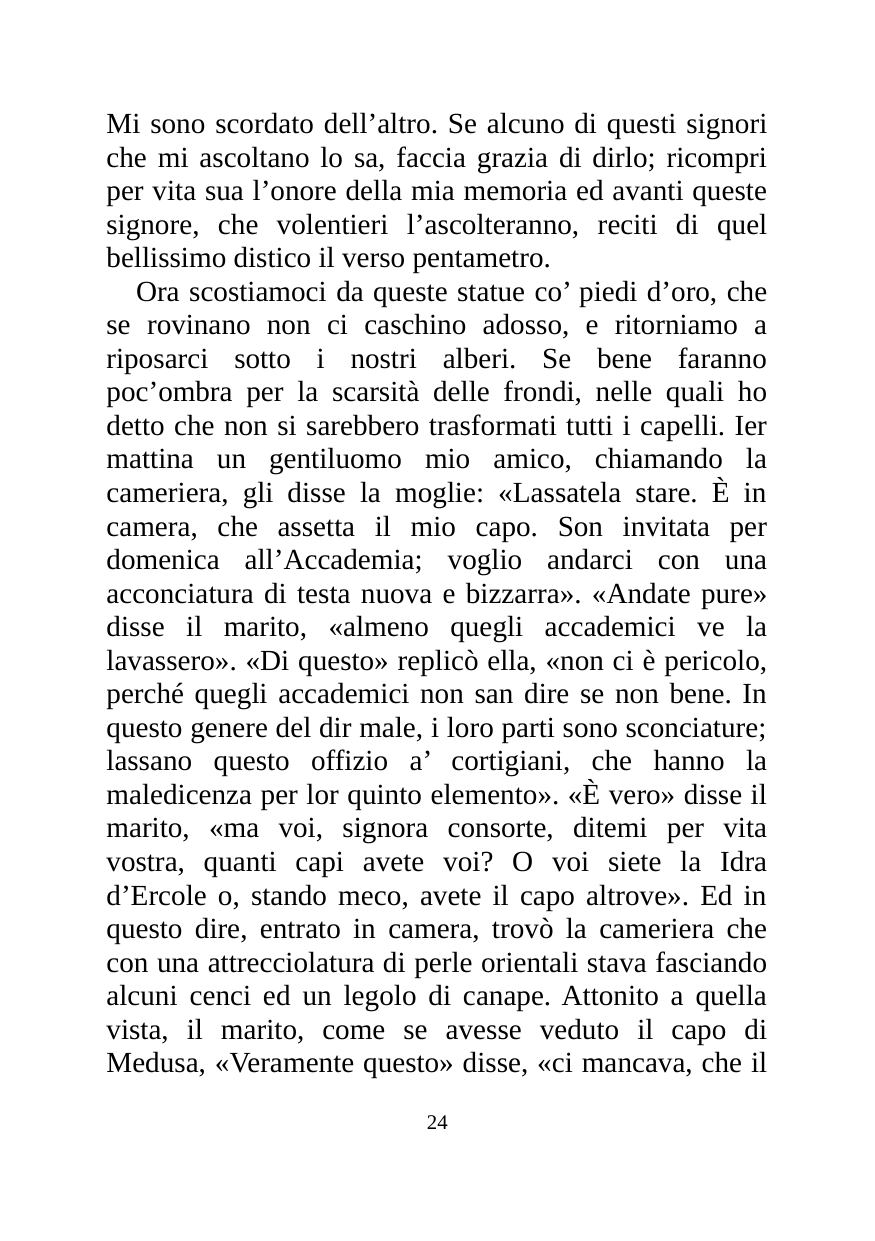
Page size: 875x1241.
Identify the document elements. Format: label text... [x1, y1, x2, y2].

text Mi sono scordato dell’altro. Se alcuno di questi signori che mi ascoltano lo sa, faccia grazia di dirlo; ricompri per vita sua l’onore della mia memoria ed avanti queste signore, che volentieri l’ascolteranno, reciti di quel bellissimo distico il verso pentametro. [106, 106, 768, 274]
text Ora scostiamoci da queste statue co’ piedi d’oro, che se rovinano non ci caschino adosso, e ritorniamo a riposarci sotto i nostri alberi. Se bene faranno poc’ombra per la scarsità delle frondi, nelle quali ho detto che non si sarebbero trasformati tutti i capelli. Ier mattina un gentiluomo mio amico, chiamando la cameriera, gli disse la moglie: «Lassatela stare. È in camera, che assetta il mio capo. Son invitata per domenica all’Accademia; voglio andarci con una acconciatura di testa nuova e bizzarra». «Andate pure» disse il marito, «almeno quegli accademici ve la lavassero». «Di questo» replicò ella, «non ci è pericolo, perché quegli accademici non san dire se non bene. In questo genere del dir male, i loro parti sono sconciature; lassano questo offizio a’ cortigiani, che hanno la maledicenza per lor quinto elemento». «È vero» disse il marito, «ma voi, signora consorte, ditemi per vita vostra, quanti capi avete voi? O voi siete la Idra d’Ercole o, stando meco, avete il capo altrove». Ed in questo dire, entrato in camera, trovò la cameriera che con una attrecciolatura di perle orientali stava fasciando alcuni cenci ed un legolo di canape. Attonito a quella vista, il marito, come se avesse veduto il capo di Medusa, «Veramente questo» disse, «ci mancava, che il [106, 274, 768, 1079]
